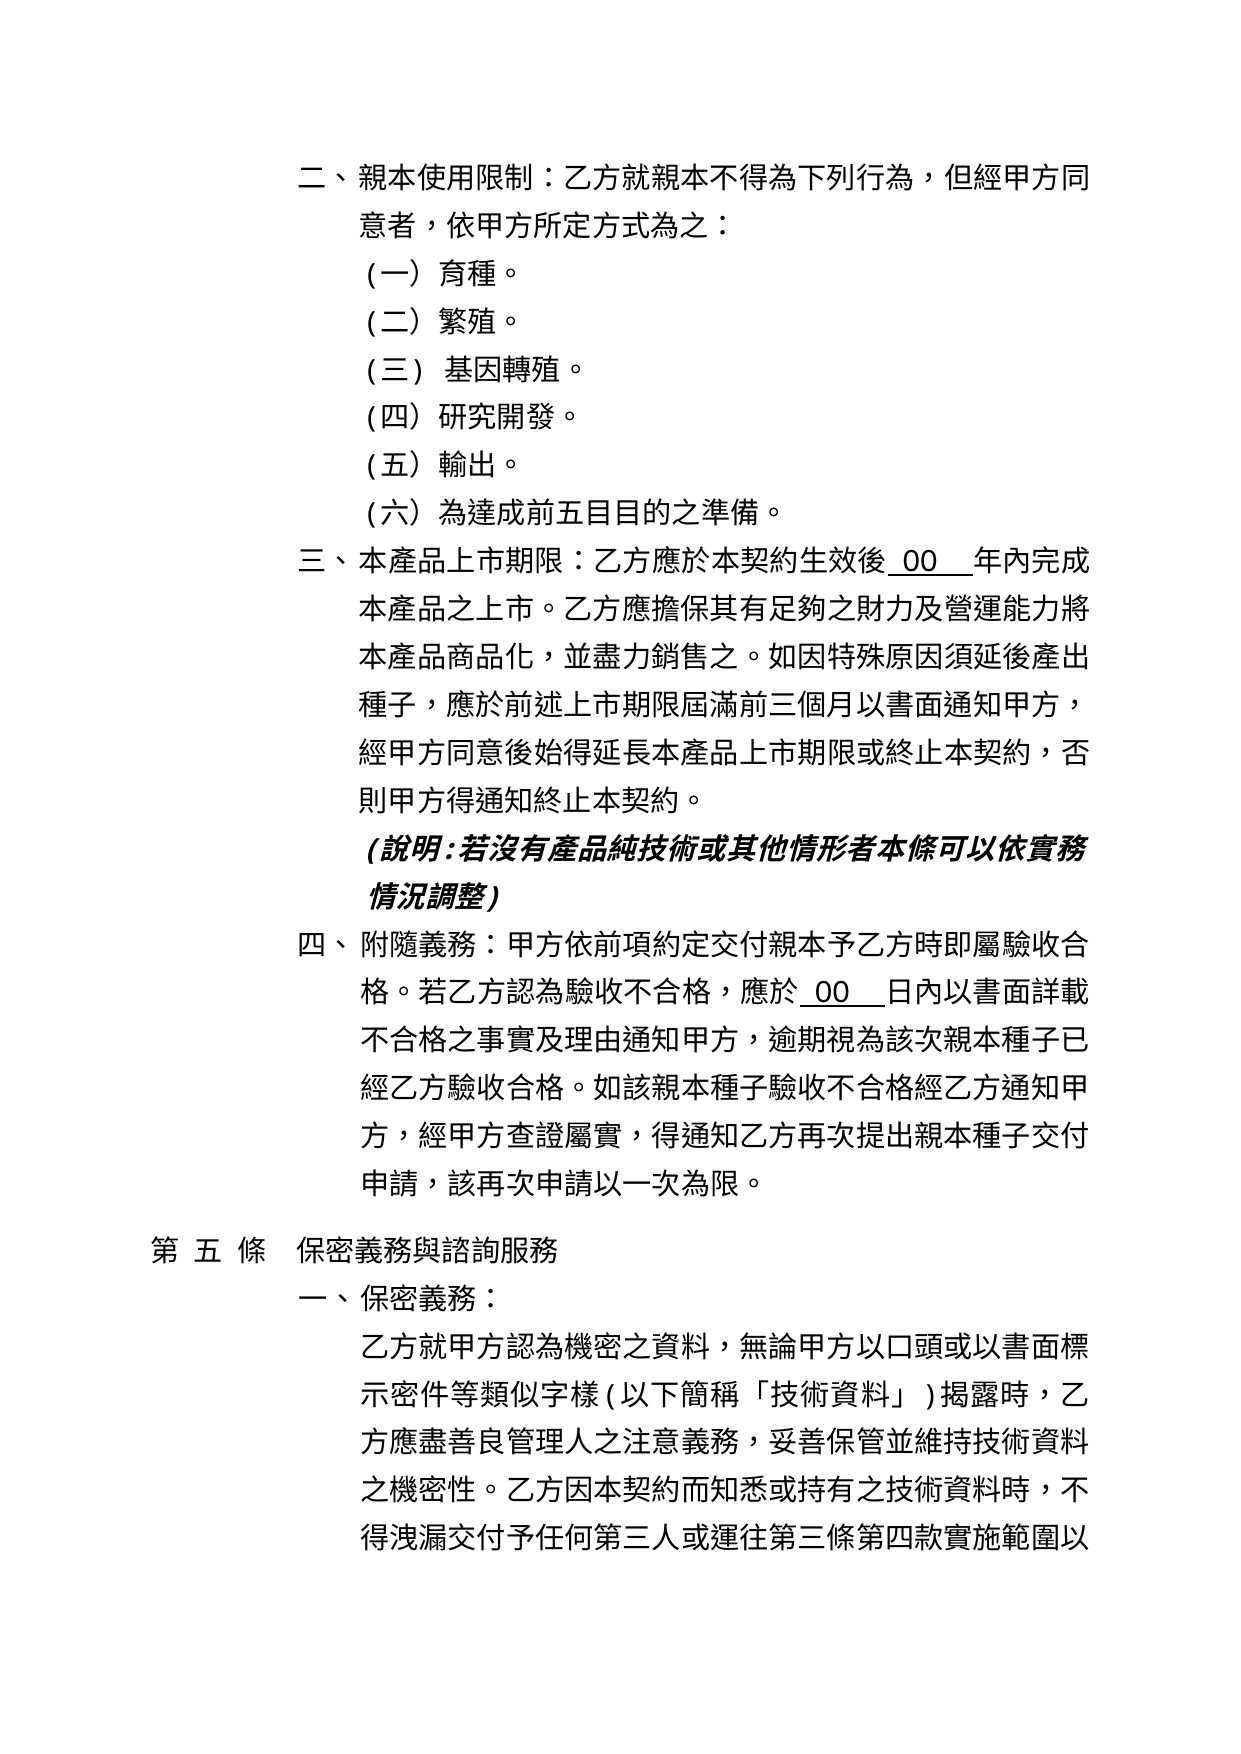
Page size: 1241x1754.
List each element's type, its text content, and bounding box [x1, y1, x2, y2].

text (四）研究開發。 [362, 389, 1090, 437]
text (說明:若沒有產品純技術或其他情形者本條可以依實務情況調整) [306, 821, 1090, 917]
text (三) 基因轉殖。 [362, 342, 1090, 389]
list 附隨義務：甲方依前項約定交付親本予乙方時即屬驗收合格。若乙方認為驗收不合格，應於 OO 日內以書面詳載不合格之事實及理由通知甲方，逾期視為該次親本種子已經乙方驗收合格。如該親本種子驗收不合格經乙方通知甲方，經甲方查證屬實，得通知乙方再次提出親本種子交付申請，該再次申請以一次為限。 [297, 917, 1090, 1204]
text (一）育種。 [362, 246, 1090, 294]
list 保密義務： [299, 1271, 1090, 1319]
text 乙方就甲方認為機密之資料，無論甲方以口頭或以書面標示密件等類似字樣(以下簡稱「技術資料」)揭露時，乙方應盡善良管理人之注意義務，妥善保管並維持技術資料之機密性。乙方因本契約而知悉或持有之技術資料時，不得洩漏交付予任何第三人或運往第三條第四款實施範圍以外之地區或國家，亦不得挪作他用。如乙方之經銷商、代理商，或與乙方有委任、複委任、僱傭(無論在職或離職)及代理關係者違反本條約定，視為乙方違反本條約定，乙方應與該違約者對甲方負連帶損害賠償責任。 [360, 1319, 1090, 1558]
list 本產品上市期限：乙方應於本契約生效後 OO 年內完成本產品之上市。乙方應擔保其有足夠之財力及營運能力將本產品商品化，並盡力銷售之。如因特殊原因須延後產出種子，應於前述上市期限屆滿前三個月以書面通知甲方，經甲方同意後始得延長本產品上市期限或終止本契約，否則甲方得通知終止本契約。 [297, 533, 1090, 821]
text (五）輸出。 [362, 437, 1090, 485]
text 第 五 條 保密義務與諮詢服務 [150, 1223, 1090, 1271]
text (二）繁殖。 [362, 294, 1090, 342]
text (六）為達成前五目目的之準備。 [362, 485, 1090, 533]
list 親本使用限制：乙方就親本不得為下列行為，但經甲方同意者，依甲方所定方式為之： [297, 150, 1090, 246]
